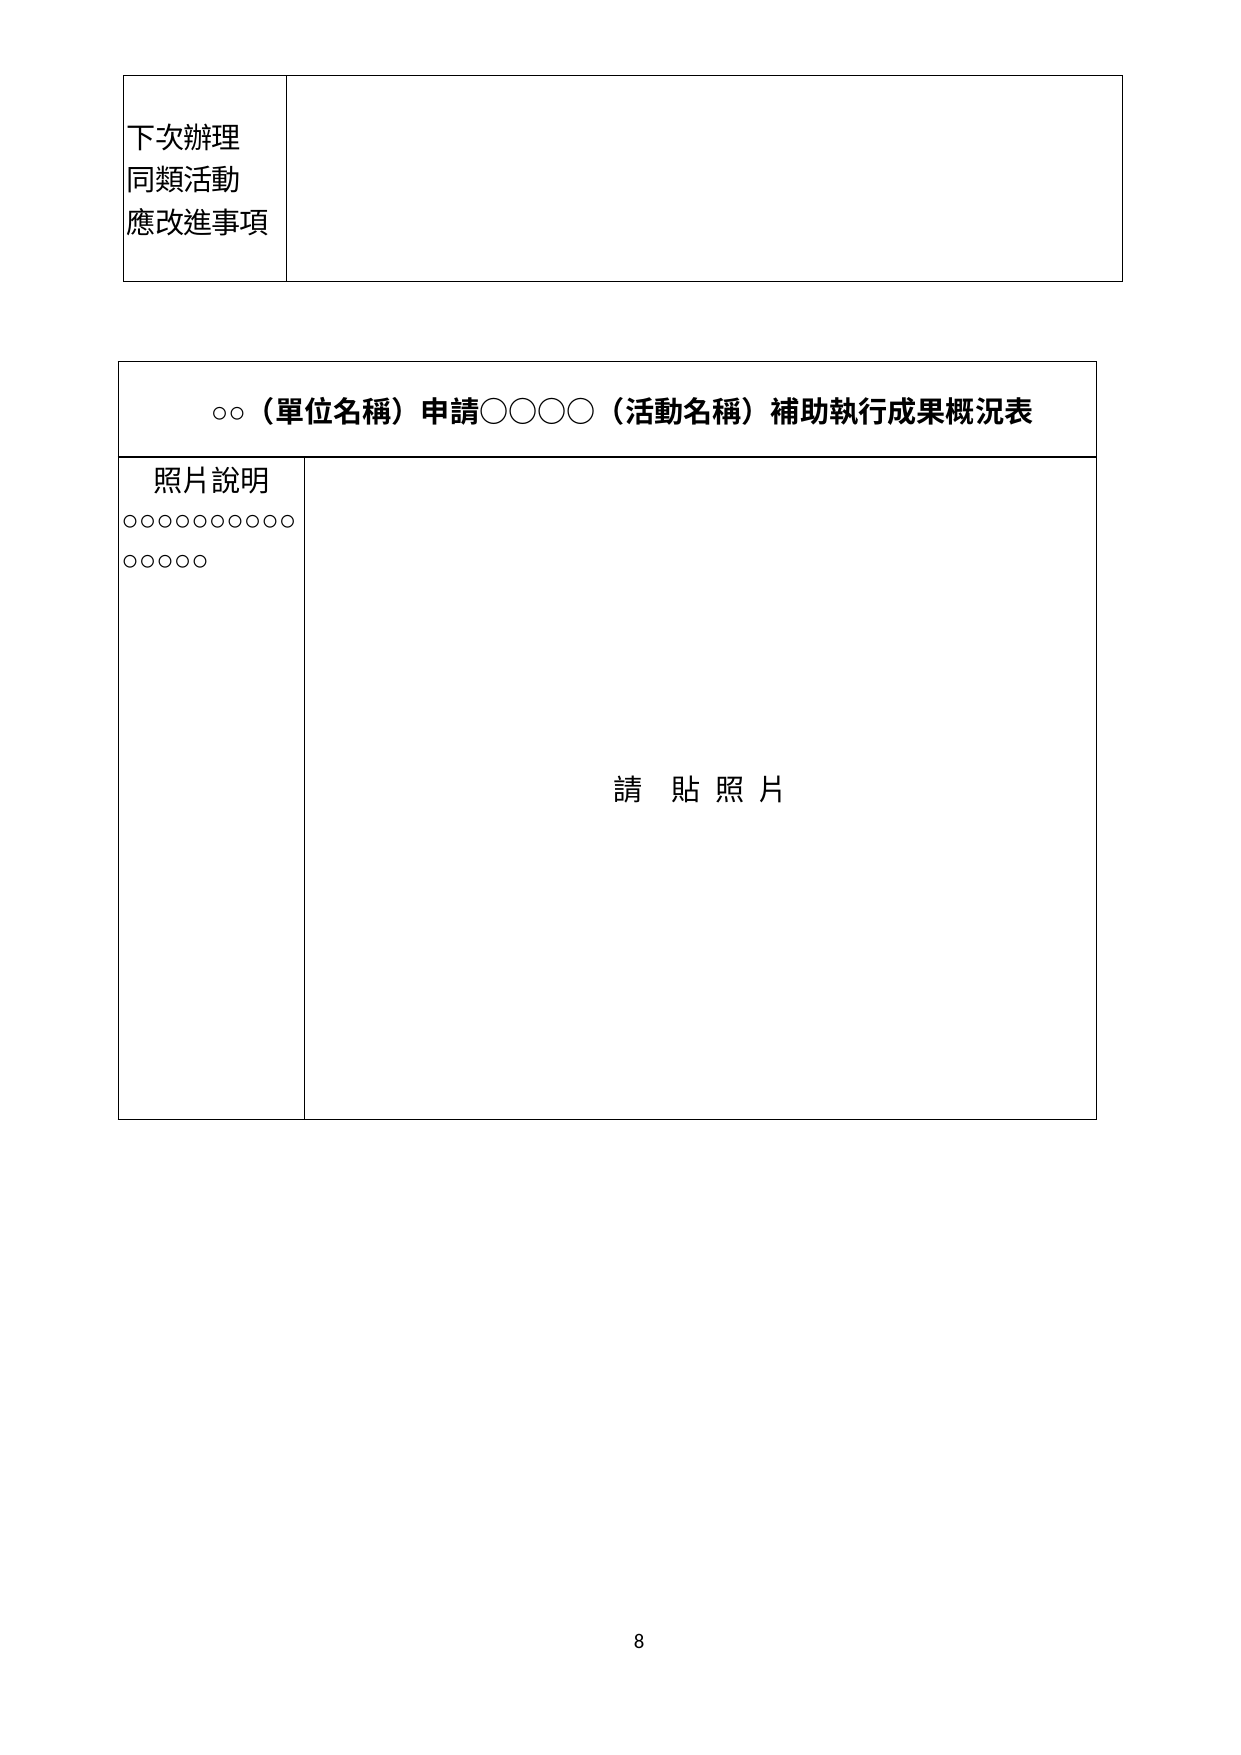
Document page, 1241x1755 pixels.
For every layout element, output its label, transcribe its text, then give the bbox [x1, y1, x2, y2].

table_cell 照片說明 ○○○○○○○○○○○○○○○ [119, 458, 304, 1119]
table_header ○○（單位名稱）申請○○○○（活動名稱）補助執行成果概況表 [119, 362, 1096, 456]
table_cell [287, 76, 1122, 281]
table_cell 請 貼 照 片 [305, 458, 1096, 1119]
table_cell 下次辦理 同類活動 應改進事項 [124, 76, 286, 281]
